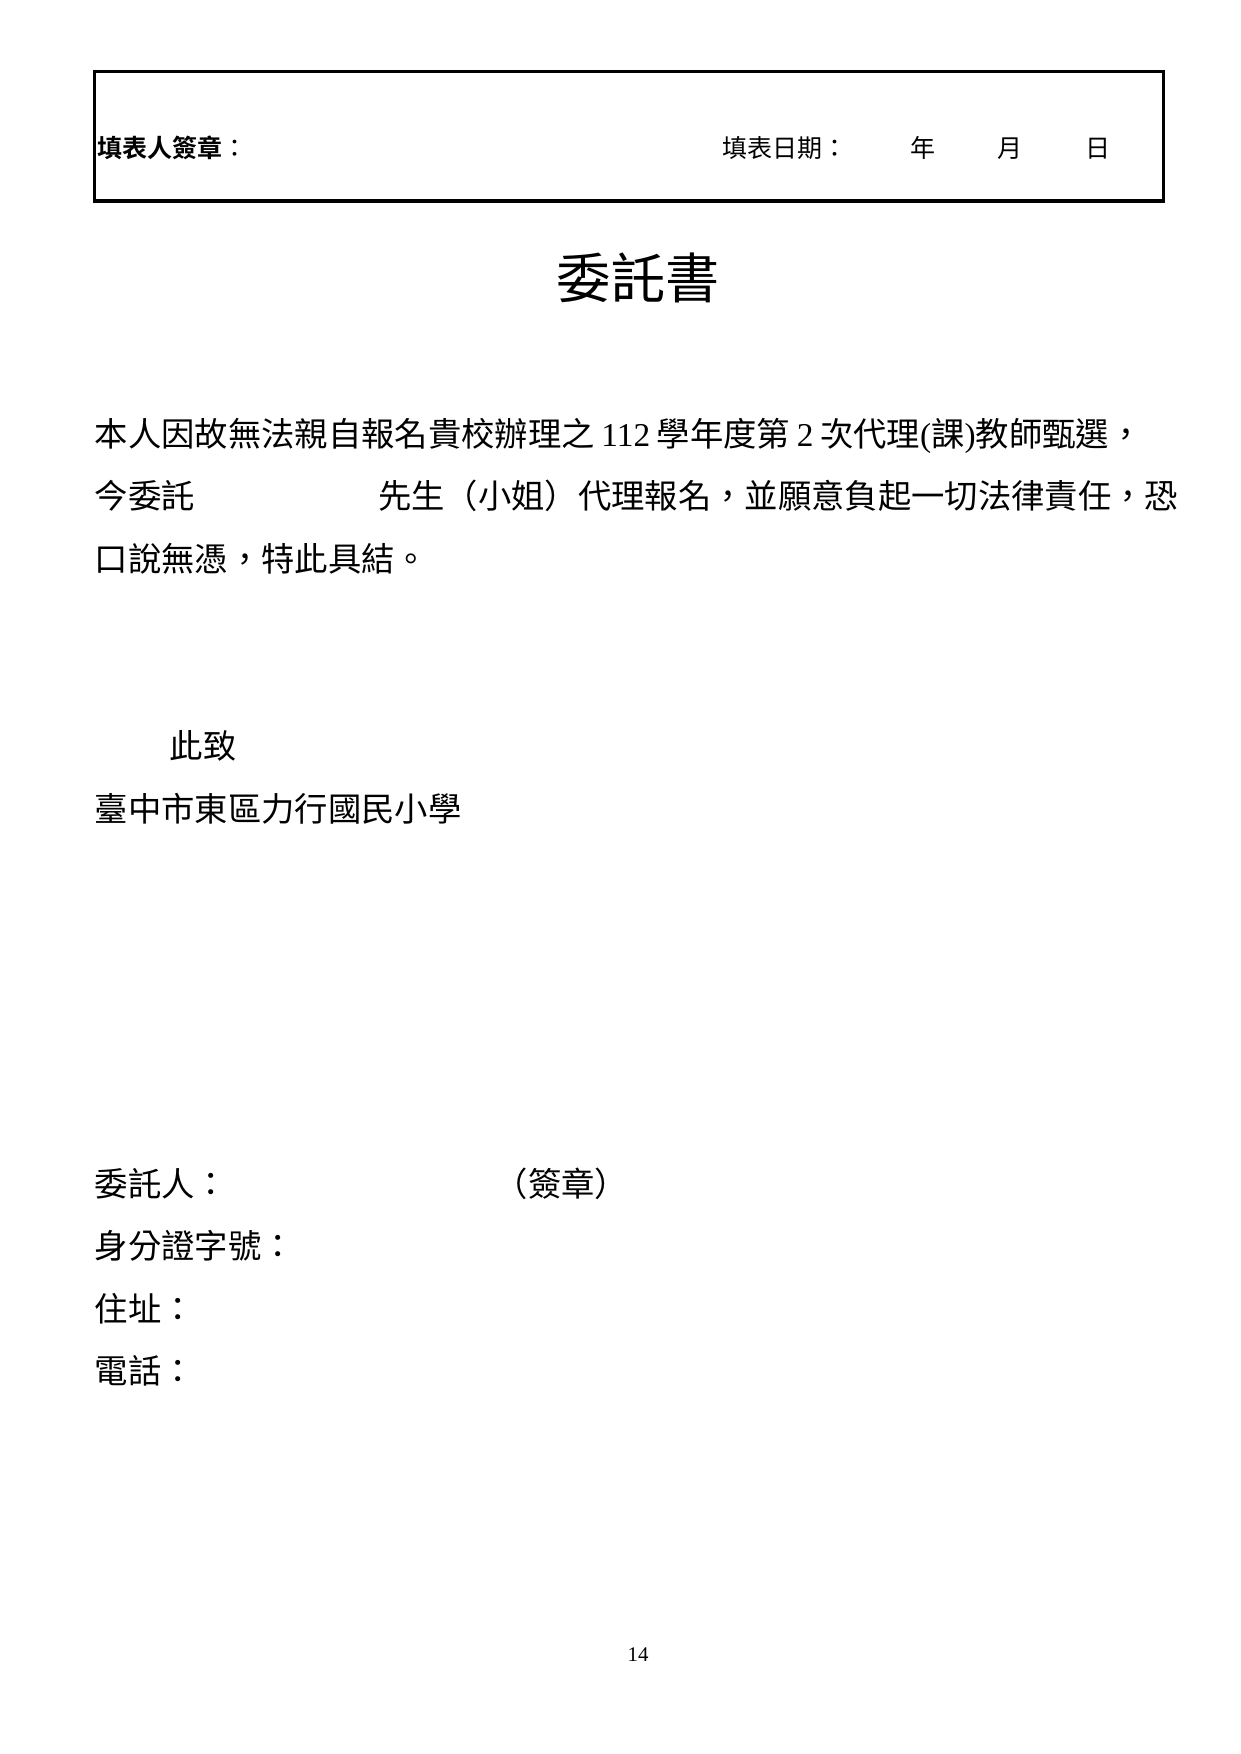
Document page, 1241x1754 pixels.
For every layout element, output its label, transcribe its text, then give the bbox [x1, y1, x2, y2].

text 此致 [94, 702, 1181, 765]
text 本人因故無法親自報名貴校辦理之112學年度第2次代理(課)教師甄選， [94, 390, 1181, 452]
text 委託書 [94, 202, 1181, 327]
text 電話： [94, 1327, 1181, 1390]
text 今委託 先生（小姐）代理報名，並願意負起一切法律責任，恐口說無憑，特此具結。 [94, 452, 1181, 577]
text 臺中市東區力行國民小學 [94, 765, 1181, 827]
text 住址： [94, 1265, 1181, 1327]
text 委託人： （簽章） [94, 1140, 1181, 1202]
text 身分證字號： [94, 1202, 1181, 1265]
table_cell 填表人簽章： 填表日期： 年 月 日 [96, 73, 1162, 199]
